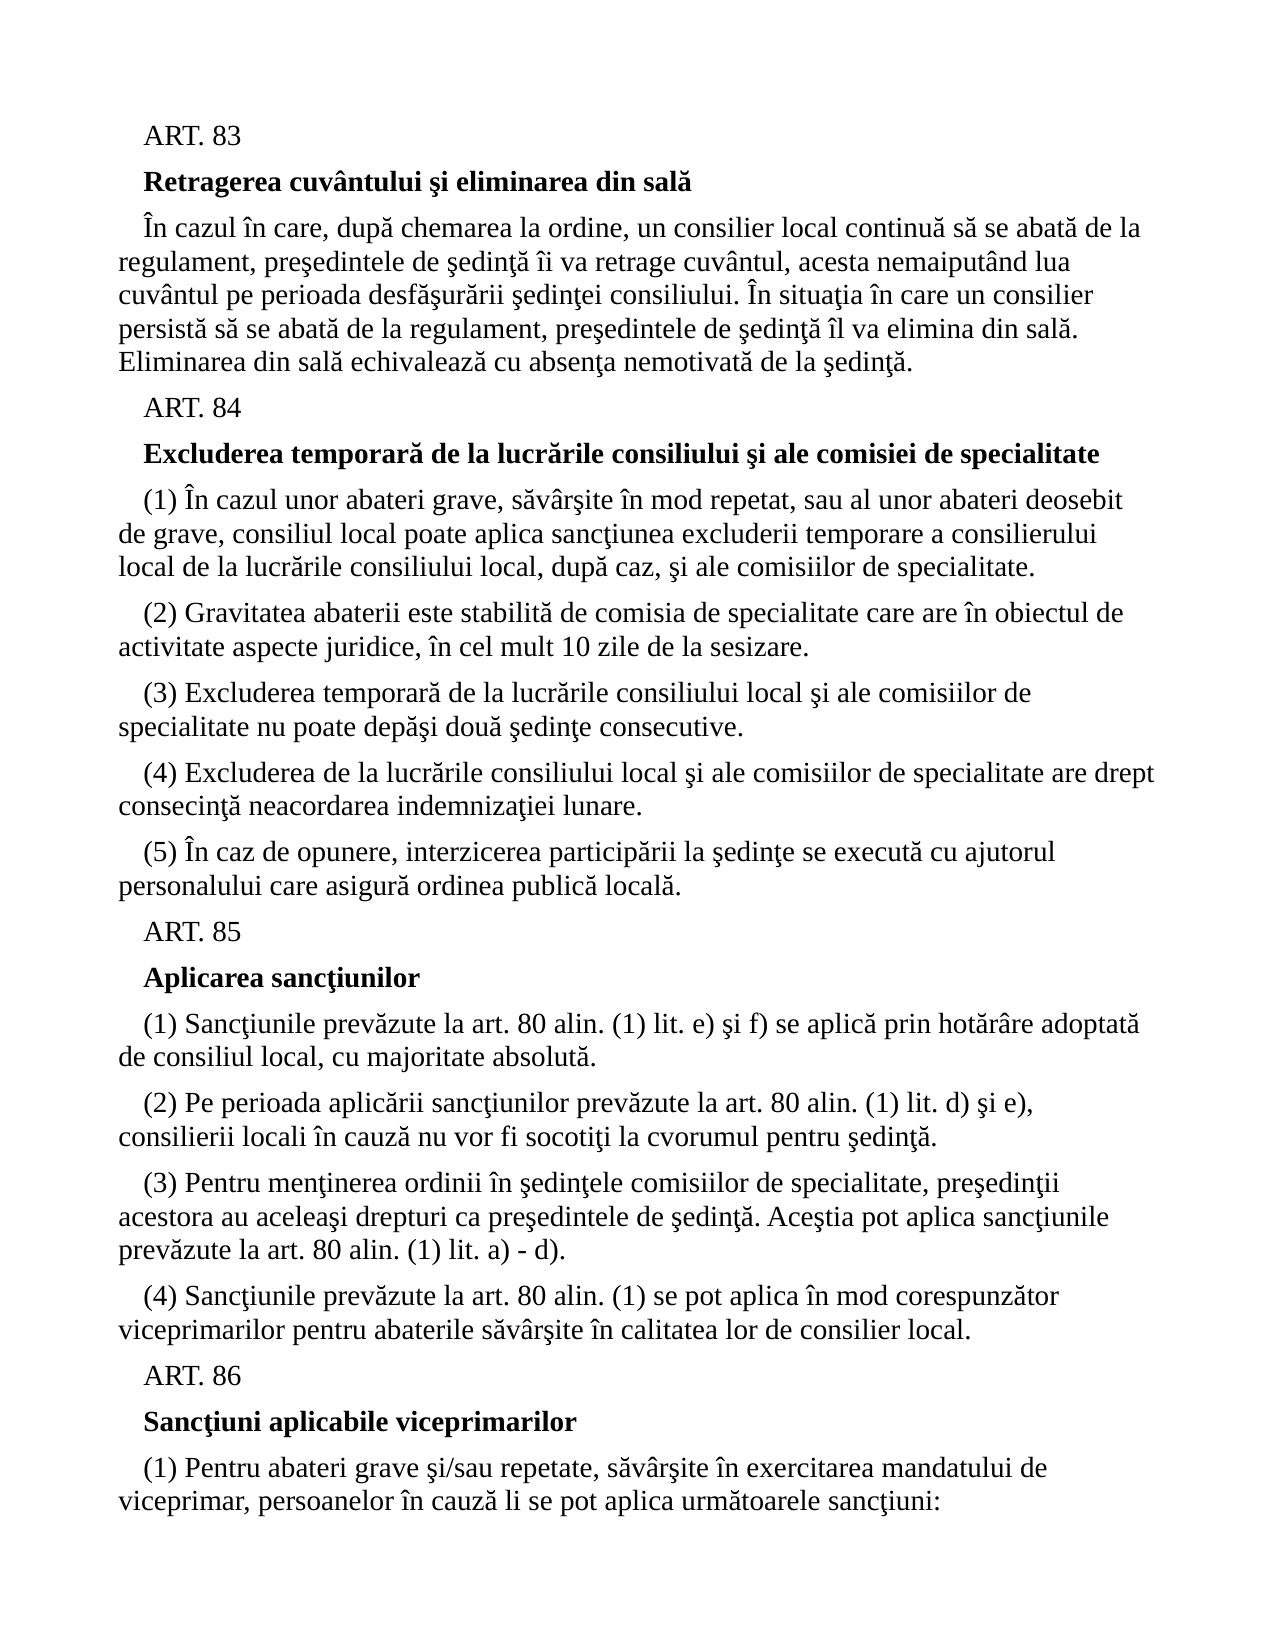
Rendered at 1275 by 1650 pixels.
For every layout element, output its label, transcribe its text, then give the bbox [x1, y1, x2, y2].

text (1) Sancţiunile prevăzute la art. 80 alin. (1) lit. e) şi f) se aplică prin hotărâre adoptată de consiliul local, cu majoritate absolută. [118, 1006, 1157, 1073]
text Sancţiuni aplicabile viceprimarilor [118, 1404, 1157, 1437]
text Excluderea temporară de la lucrările consiliului şi ale comisiei de specialitate [118, 436, 1157, 470]
text ART. 84 [118, 390, 1157, 424]
text Retragerea cuvântului şi eliminarea din sală [118, 164, 1157, 198]
text (4) Sancţiunile prevăzute la art. 80 alin. (1) se pot aplica în mod corespunzător viceprimarilor pentru abaterile săvârşite în calitatea lor de consilier local. [118, 1278, 1157, 1345]
text (2) Pe perioada aplicării sancţiunilor prevăzute la art. 80 alin. (1) lit. d) şi e), consilierii locali în cauză nu vor fi socotiţi la cvorumul pentru şedinţă. [118, 1086, 1157, 1153]
text (5) În caz de opunere, interzicerea participării la şedinţe se execută cu ajutorul personalului care asigură ordinea publică locală. [118, 834, 1157, 901]
text În cazul în care, după chemarea la ordine, un consilier local continuă să se abată de la regulament, preşedintele de şedinţă îi va retrage cuvântul, acesta nemaiputând lua cuvântul pe perioada desfăşurării şedinţei consiliului. În situaţia în care un consilier persistă să se abată de la regulament, preşedintele de şedinţă îl va elimina din sală. Eliminarea din sală echivalează cu absenţa nemotivată de la şedinţă. [118, 210, 1157, 378]
text (3) Pentru menţinerea ordinii în şedinţele comisiilor de specialitate, preşedinţii acestora au aceleaşi drepturi ca preşedintele de şedinţă. Aceştia pot aplica sancţiunile prevăzute la art. 80 alin. (1) lit. a) - d). [118, 1165, 1157, 1266]
text ART. 86 [118, 1358, 1157, 1391]
text (4) Excluderea de la lucrările consiliului local şi ale comisiilor de specialitate are drept consecinţă neacordarea indemnizaţiei lunare. [118, 755, 1157, 822]
text (2) Gravitatea abaterii este stabilită de comisia de specialitate care are în obiectul de activitate aspecte juridice, în cel mult 10 zile de la sesizare. [118, 596, 1157, 663]
text (3) Excluderea temporară de la lucrările consiliului local şi ale comisiilor de specialitate nu poate depăşi două şedinţe consecutive. [118, 675, 1157, 742]
text (1) Pentru abateri grave şi/sau repetate, săvârşite în exercitarea mandatului de viceprimar, persoanelor în cauză li se pot aplica următoarele sancţiuni: [118, 1450, 1157, 1517]
text ART. 85 [118, 914, 1157, 947]
text (1) În cazul unor abateri grave, săvârşite în mod repetat, sau al unor abateri deosebit de grave, consiliul local poate aplica sancţiunea excluderii temporare a consilierului local de la lucrările consiliului local, după caz, şi ale comisiilor de specialitate. [118, 482, 1157, 583]
text Aplicarea sancţiunilor [118, 960, 1157, 993]
text ART. 83 [118, 118, 1157, 152]
